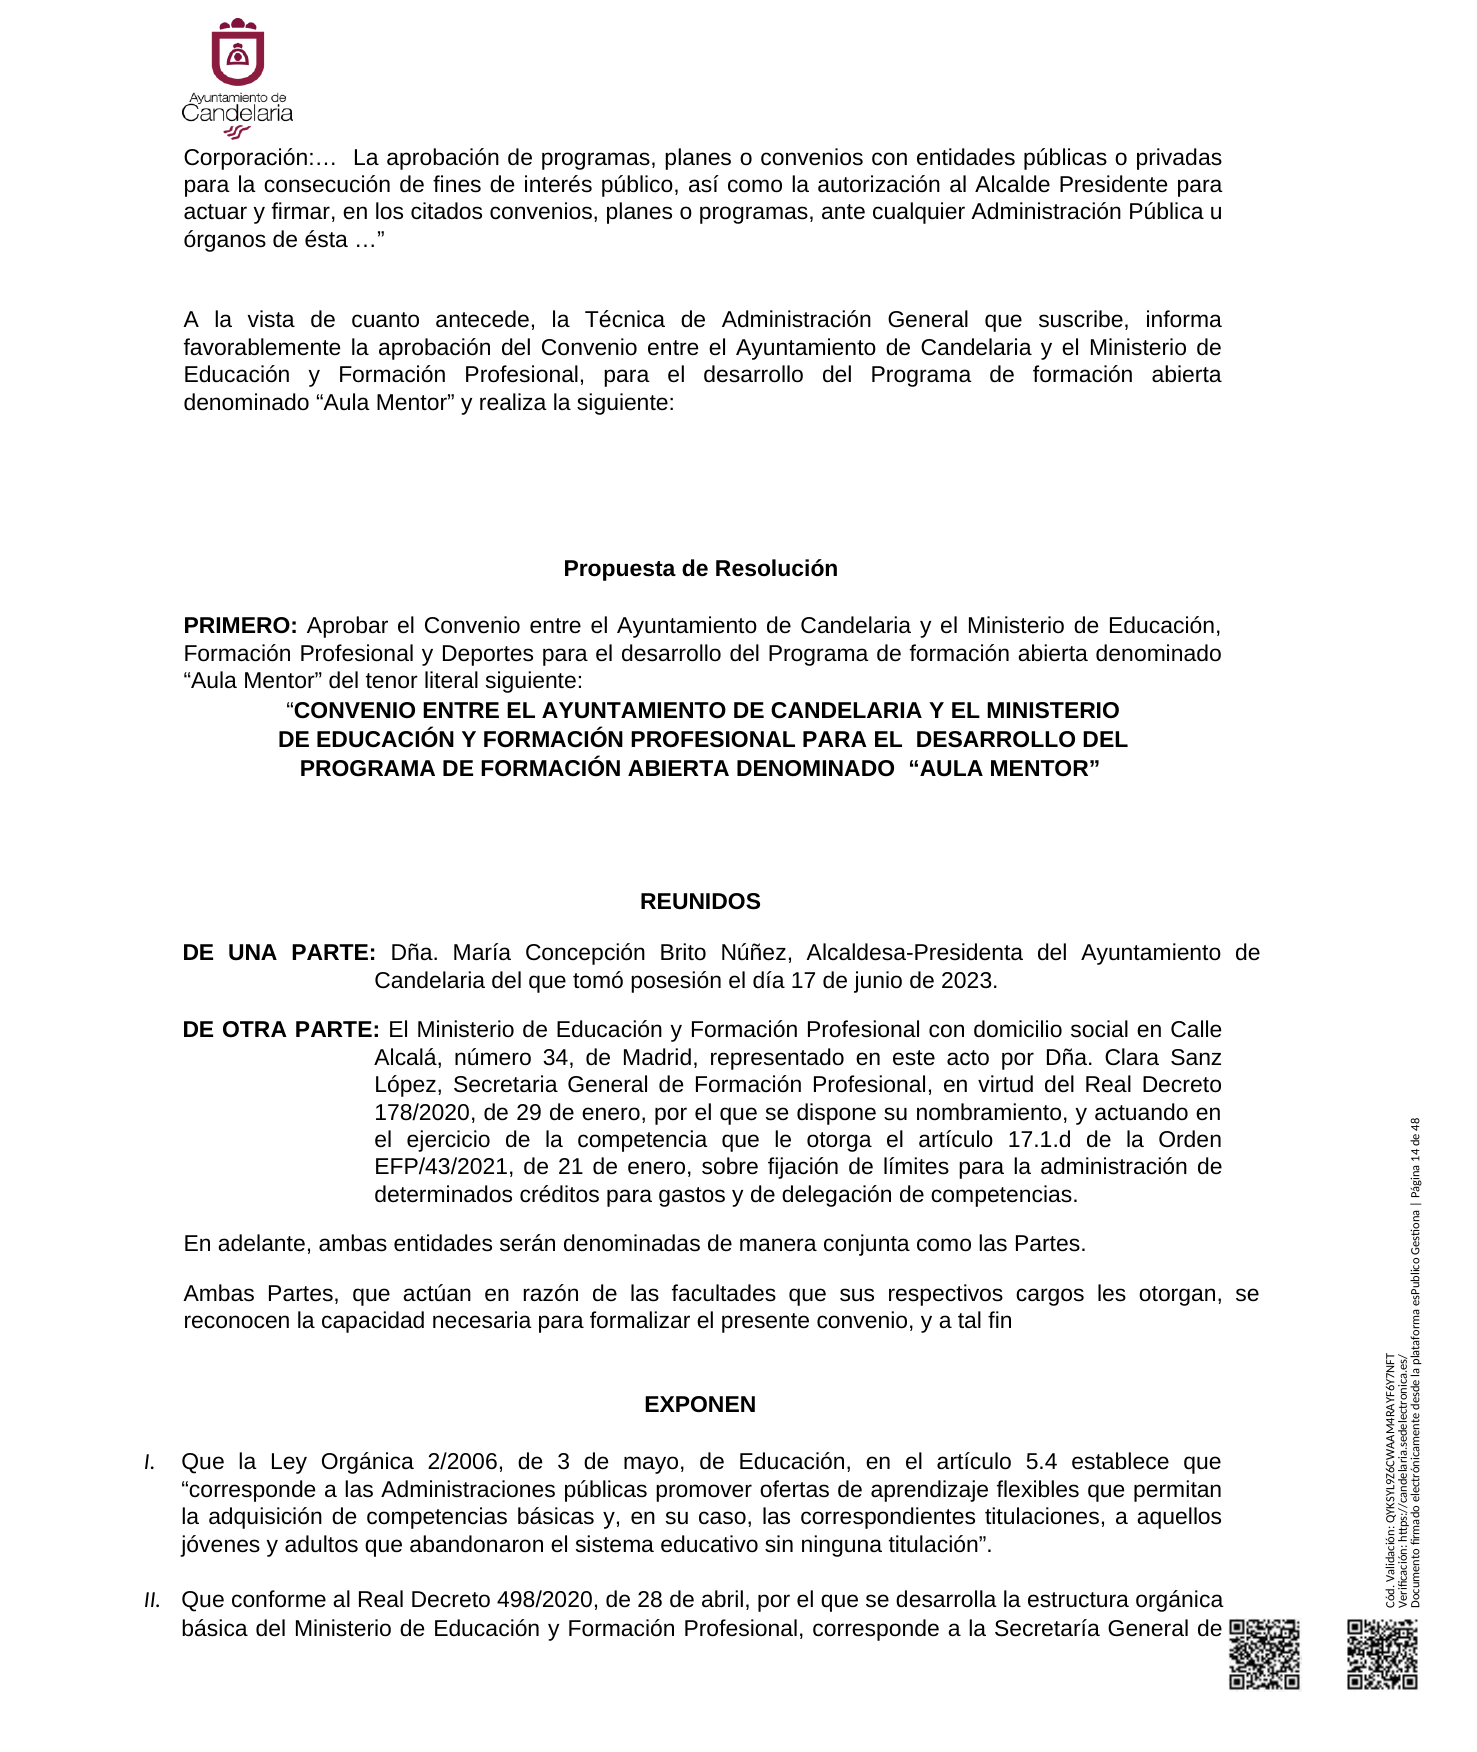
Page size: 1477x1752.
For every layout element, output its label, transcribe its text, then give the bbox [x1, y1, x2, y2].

list Que la Ley Orgánica 2/2006, de 3 de mayo, de Educación, en el artículo 5.4 establece que “corresponde a las Administraciones públicas promover ofertas de aprendizaje flexibles que permitan la adquisición de competencias básicas y, en su caso, las correspondientes titulaciones, a aquellos jóvenes y adultos que abandonaron el sistema educativo sin ninguna titulación”. [144, 1447, 1223, 1557]
subtitle REUNIDOS [270, 888, 1137, 915]
text DE OTRA PARTE: El Ministerio de Educación y Formación Profesional con domicilio social en Calle Alcalá, número 34, de Madrid, representado en este acto por Dña. Clara Sanz López, Secretaria General de Formación Profesional, en virtud del Real Decreto 178/2020, de 29 de enero, por el que se dispone su nombramiento, y actuando en el ejercicio de la competencia que le otorga el artículo 17.1.d de la Orden EFP/43/2021, de 21 de enero, sobre fijación de límites para la administración de determinados créditos para gastos y de delegación de competencias. [182, 1016, 1223, 1207]
text Corporación:… La aprobación de programas, planes o convenios con entidades públicas o privadas para la consecución de fines de interés público, así como la autorización al Alcalde Presidente para actuar y firmar, en los citados convenios, planes o programas, ante cualquier Administración Pública u órganos de ésta …” [183, 143, 1223, 252]
text PRIMERO: Aprobar el Convenio entre el Ayuntamiento de Candelaria y el Ministerio de Educación, Formación Profesional y Deportes para el desarrollo del Programa de formación abierta denominado “Aula Mentor” del tenor literal siguiente: [183, 612, 1222, 693]
subtitle Propuesta de Resolución [270, 555, 1138, 581]
text “CONVENIO ENTRE EL AYUNTAMIENTO DE CANDELARIA Y EL MINISTERIO DE EDUCACIÓN Y FORMACIÓN PROFESIONAL PARA EL DESARROLLO DEL PROGRAMA DE FORMACIÓN ABIERTA DENOMINADO “AULA MENTOR” [270, 697, 1136, 781]
text DE UNA PARTE: Dña. María Concepción Brito Núñez, Alcaldesa-Presidenta del Ayuntamiento de Candelaria del que tomó posesión el día 17 de junio de 2023. [182, 939, 1261, 993]
text A la vista de cuanto antecede, la Técnica de Administración General que suscribe, informa favorablemente la aprobación del Convenio entre el Ayuntamiento de Candelaria y el Ministerio de Educación y Formación Profesional, para el desarrollo del Programa de formación abierta denominado “Aula Mentor” y realiza la siguiente: [183, 306, 1223, 415]
list Que conforme al Real Decreto 498/2020, de 28 de abril, por el que se desarrolla la estructura orgánica básica del Ministerio de Educación y Formación Profesional, corresponde a la Secretaría General de [144, 1585, 1223, 1641]
text Ambas Partes, que actúan en razón de las facultades que sus respectivos cargos les otorgan, se reconocen la capacidad necesaria para formalizar el presente convenio, y a tal fin [183, 1279, 1261, 1333]
subtitle EXPONEN [270, 1391, 1137, 1417]
text En adelante, ambas entidades serán denominadas de manera conjunta como las Partes. [183, 1230, 1261, 1256]
